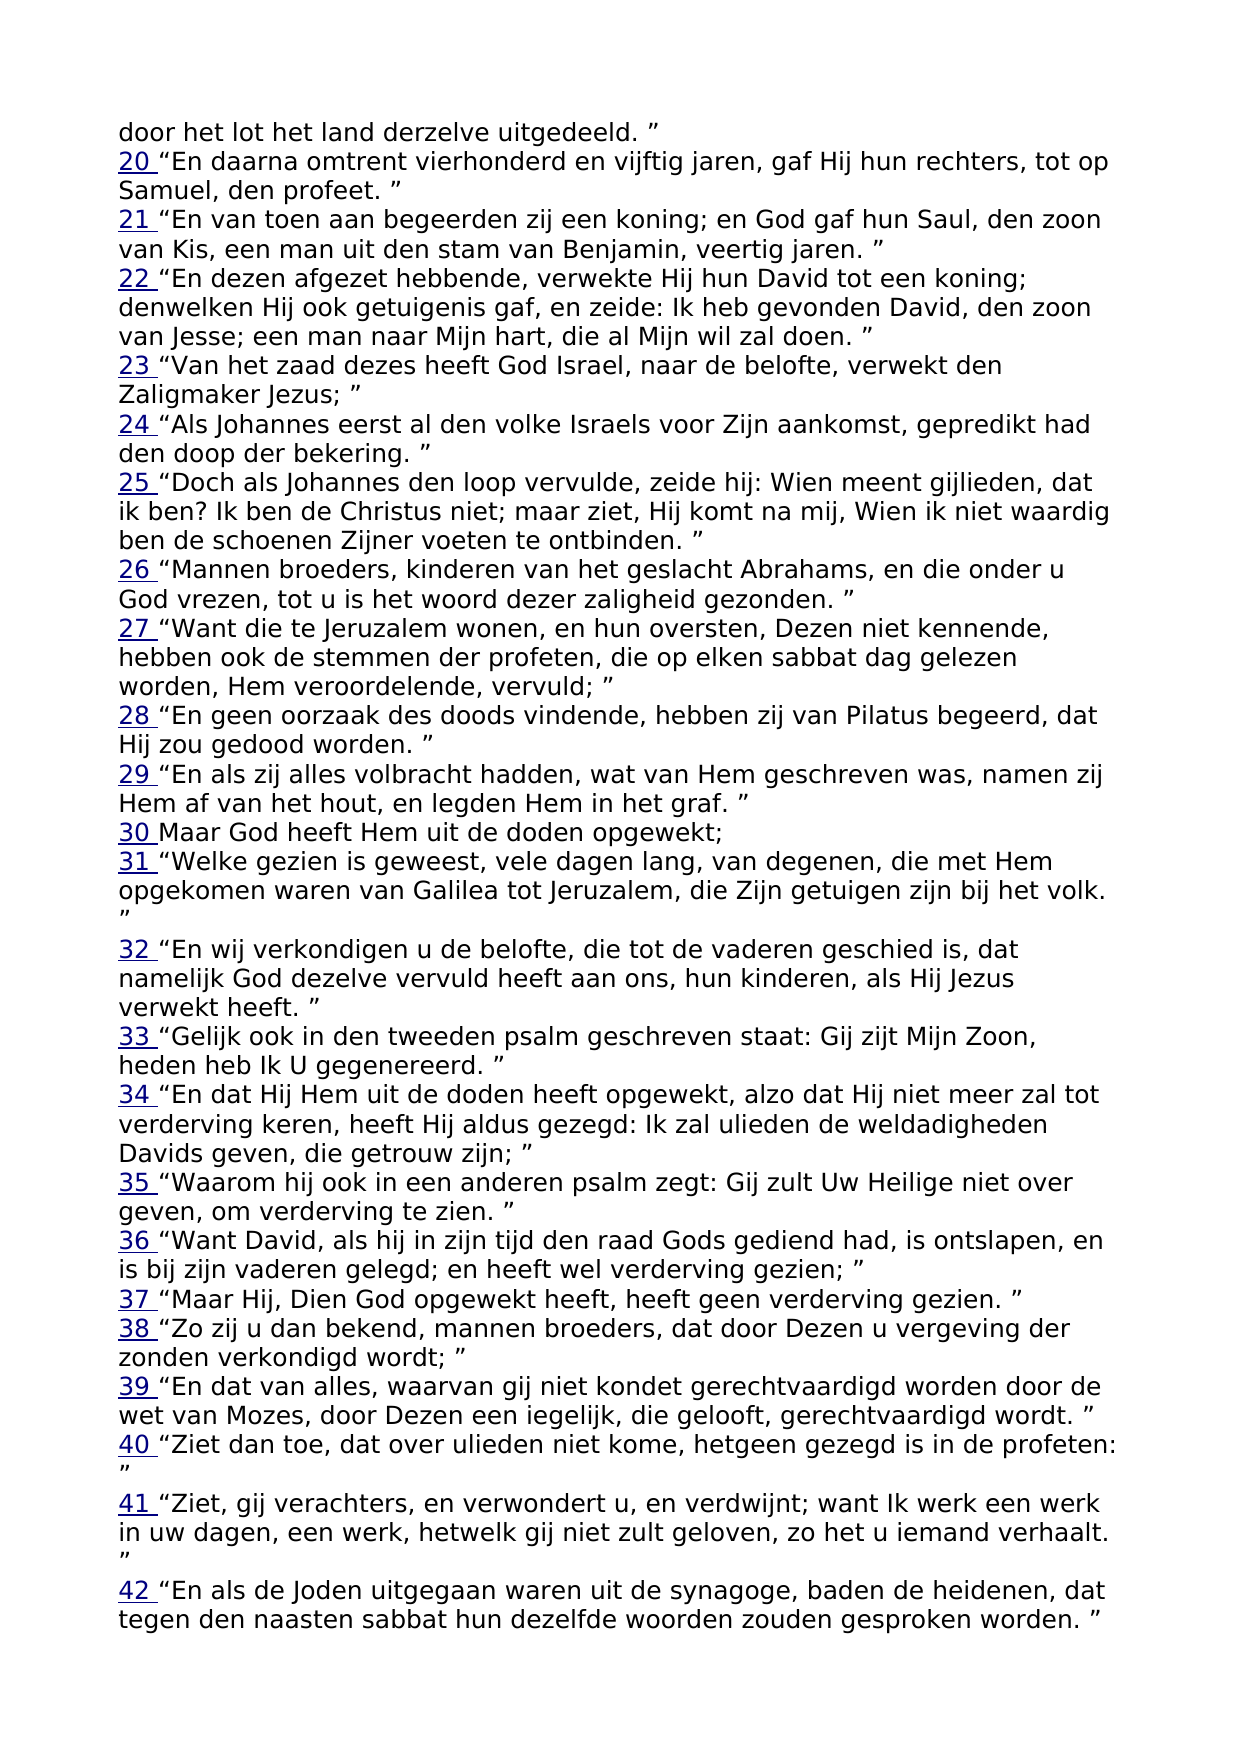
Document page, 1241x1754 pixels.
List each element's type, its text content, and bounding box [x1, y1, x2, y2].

text door het lot het land derzelve uitgedeeld. ” 20 “En daarna omtrent vierhonderd en vijftig jaren, gaf Hij hun rechters, tot op Samuel, den profeet. ” 21 “En van toen aan begeerden zij een koning; en God gaf hun Saul, den zoon van Kis, een man uit den stam van Benjamin, veertig jaren. ” 22 “En dezen afgezet hebbende, verwekte Hij hun David tot een koning; denwelken Hij ook getuigenis gaf, en zeide: Ik heb gevonden David, den zoon van Jesse; een man naar Mijn hart, die al Mijn wil zal doen. ” 23 “Van het zaad dezes heeft God Israel, naar de belofte, verwekt den Zaligmaker Jezus; ” 24 “Als Johannes eerst al den volke Israels voor Zijn aankomst, gepredikt had den doop der bekering. ” 25 “Doch als Johannes den loop vervulde, zeide hij: Wien meent gijlieden, dat ik ben? Ik ben de Christus niet; maar ziet, Hij komt na mij, Wien ik niet waardig ben de schoenen Zijner voeten te ontbinden. ” 26 “Mannen broeders, kinderen van het geslacht Abrahams, en die onder u God vrezen, tot u is het woord dezer zaligheid gezonden. ” 27 “Want die te Jeruzalem wonen, en hun oversten, Dezen niet kennende, hebben ook de stemmen der profeten, die op elken sabbat dag gelezen worden, Hem veroordelende, vervuld; ” 28 “En geen oorzaak des doods vindende, hebben zij van Pilatus begeerd, dat Hij zou gedood worden. ” 29 “En als zij alles volbracht hadden, wat van Hem geschreven was, namen zij Hem af van het hout, en legden Hem in het graf. ” 30 Maar God heeft Hem uit de doden opgewekt; 31 “Welke gezien is geweest, vele dagen lang, van degenen, die met Hem opgekomen waren van Galilea tot Jeruzalem, die Zijn getuigen zijn bij het volk. ” 32 “En wij verkondigen u de belofte, die tot de vaderen geschied is, dat namelijk God dezelve vervuld heeft aan ons, hun kinderen, als Hij Jezus verwekt heeft. ” 33 “Gelijk ook in den tweeden psalm geschreven staat: Gij zijt Mijn Zoon, heden heb Ik U gegenereerd. ” 34 “En dat Hij Hem uit de doden heeft opgewekt, alzo dat Hij niet meer zal tot verderving keren, heeft Hij aldus gezegd: Ik zal ulieden de weldadigheden Davids geven, die getrouw zijn; ” 35 “Waarom hij ook in een anderen psalm zegt: Gij zult Uw Heilige niet over geven, om verderving te zien. ” 36 “Want David, als hij in zijn tijd den raad Gods gediend had, is ontslapen, en is bij zijn vaderen gelegd; en heeft wel verderving gezien; ” 37 “Maar Hij, Dien God opgewekt heeft, heeft geen verderving gezien. ” 38 “Zo zij u dan bekend, mannen broeders, dat door Dezen u vergeving der zonden verkondigd wordt; ” 39 “En dat van alles, waarvan gij niet kondet gerechtvaardigd worden door de wet van Mozes, door Dezen een iegelijk, die gelooft, gerechtvaardigd wordt. ” 40 “Ziet dan toe, dat over ulieden niet kome, hetgeen gezegd is in de profeten: ” 41 “Ziet, gij verachters, en verwondert u, en verdwijnt; want Ik werk een werk in uw dagen, een werk, hetwelk gij niet zult geloven, zo het u iemand verhaalt. ” 42 “En als de Joden uitgegaan waren uit de synagoge, baden de heidenen, dat tegen den naasten sabbat hun dezelfde woorden zouden gesproken worden. ” [118, 118, 1122, 1635]
